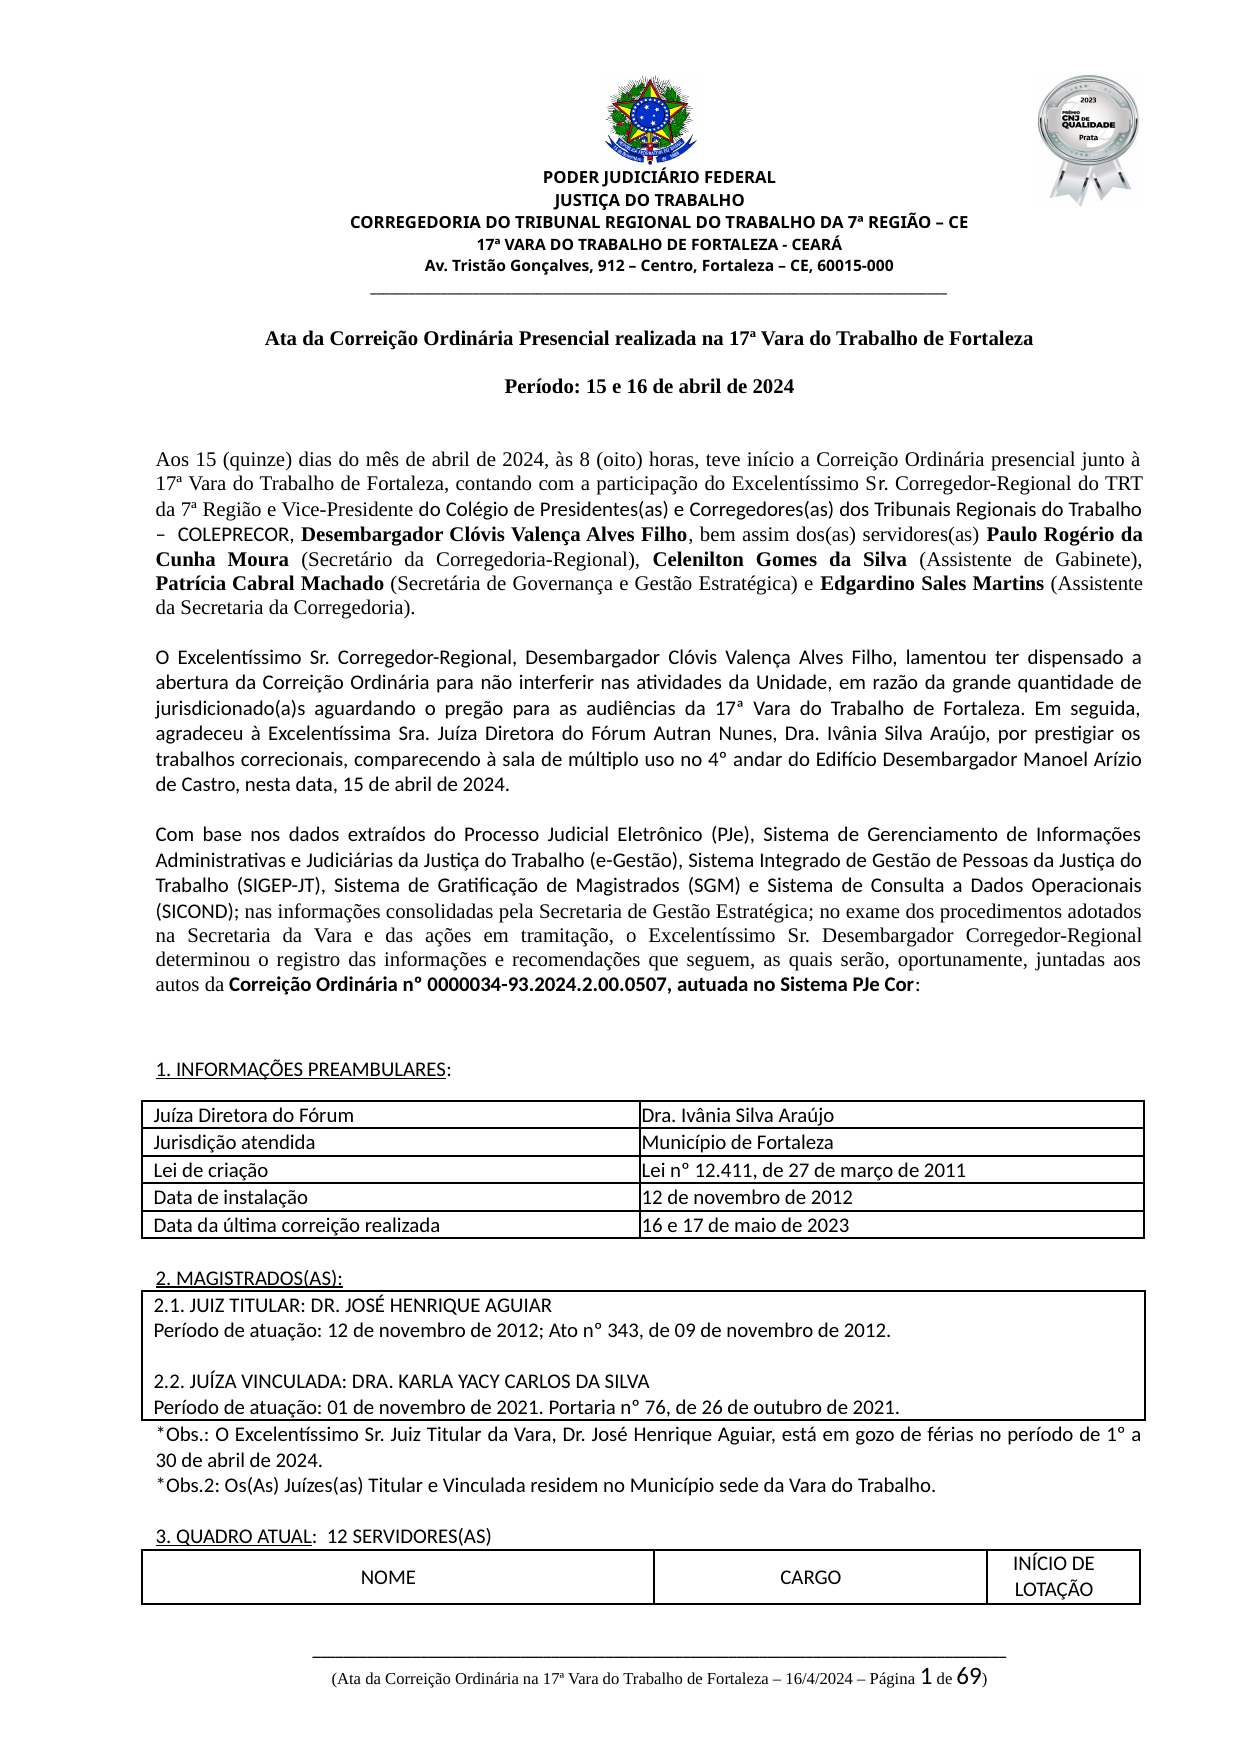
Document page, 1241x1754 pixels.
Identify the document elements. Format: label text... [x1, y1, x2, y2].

picture [600, 73, 699, 166]
subtitle 3. QUADRO ATUAL: 12 SERVIDORES(AS) [155, 1523, 1143, 1548]
subtitle 1. INFORMAÇÕES PREAMBULARES: [155, 1022, 1143, 1081]
table_header NOME [143, 1551, 653, 1603]
subtitle Período: 15 e 16 de abril de 2024 [155, 374, 1143, 398]
subtitle *Obs.: O Excelentíssimo Sr. Juiz Titular da Vara, Dr. José Henrique Aguiar, está em gozo de férias no período de 1º a 30 de abril de 2024. [155, 1421, 1143, 1472]
subtitle *Obs.2: Os(As) Juízes(as) Titular e Vinculada residem no Município sede da Vara do Trabalho. [155, 1472, 1143, 1498]
table_cell Município de Fortaleza [641, 1129, 1143, 1155]
subtitle O Excelentíssimo Sr. Corregedor-Regional, Desembargador Clóvis Valença Alves Filho, lamentou ter dispensado a abertura da Correição Ordinária para não interferir nas atividades da Unidade, em razão da grande quantidade de jurisdicionado(a)s aguardando o pregão para as audiências da 17ª Vara do Trabalho de Fortaleza. Em seguida, agradeceu à Excelentíssima Sra. Juíza Diretora do Fórum Autran Nunes, Dra. Ivânia Silva Araújo, por prestigiar os trabalhos correcionais, comparecendo à sala de múltiplo uso no 4º andar do Edifício Desembargador Manoel Arízio de Castro, nesta data, 15 de abril de 2024. [155, 644, 1143, 797]
table_cell Data de instalação [143, 1184, 639, 1210]
table_cell 12 de novembro de 2012 [641, 1184, 1143, 1210]
table_cell Jurisdição atendida [143, 1129, 639, 1155]
table_cell Lei de criação [143, 1157, 639, 1182]
table_cell 16 e 17 de maio de 2023 [641, 1212, 1143, 1237]
subtitle Aos 15 (quinze) dias do mês de abril de 2024, às 8 (oito) horas, teve início a Correição Ordinária presencial junto à 17ª Vara do Trabalho de Fortaleza, contando com a participação do Excelentíssimo Sr. Corregedor-Regional do TRT da 7ª Região e Vice-Presidente do Colégio de Presidentes(as) e Corregedores(as) dos Tribunais Regionais do Trabalho – COLEPRECOR, Desembargador Clóvis Valença Alves Filho, bem assim dos(as) servidores(as) Paulo Rogério da Cunha Moura (Secretário da Corregedoria-Regional), Celenilton Gomes da Silva (Assistente de Gabinete), Patrícia Cabral Machado (Secretária de Governança e Gestão Estratégica) e Edgardino Sales Martins (Assistente da Secretaria da Corregedoria). [155, 447, 1143, 619]
table_header 2.1. JUIZ TITULAR: DR. JOSÉ HENRIQUE AGUIAR Período de atuação: 12 de novembro de 2012; Ato nº 343, de 09 de novembro de 2012. 2.2. JUÍZA VINCULADA: DRA. KARLA YACY CARLOS DA SILVA Período de atuação: 01 de novembro de 2021. Portaria nº 76, de 26 de outubro de 2021. [143, 1292, 1144, 1419]
table_cell Lei nº 12.411, de 27 de março de 2011 [641, 1157, 1143, 1182]
table_header INÍCIO DE LOTAÇÃO [988, 1551, 1139, 1603]
table_header Dra. Ivânia Silva Araújo [641, 1102, 1143, 1127]
subtitle Ata da Correição Ordinária Presencial realizada na 17ª Vara do Trabalho de Fortaleza [155, 326, 1143, 350]
table_cell Data da última correição realizada [143, 1212, 639, 1237]
picture [1037, 74, 1140, 208]
subtitle Com base nos dados extraídos do Processo Judicial Eletrônico (PJe), Sistema de Gerenciamento de Informações Administrativas e Judiciárias da Justiça do Trabalho (e-Gestão), Sistema Integrado de Gestão de Pessoas da Justiça do Trabalho (SIGEP-JT), Sistema de Gratificação de Magistrados (SGM) e Sistema de Consulta a Dados Operacionais (SICOND); nas informações consolidadas pela Secretaria de Gestão Estratégica; no exame dos procedimentos adotados na Secretaria da Vara e das ações em tramitação, o Excelentíssimo Sr. Desembargador Corregedor-Regional determinou o registro das informações e recomendações que seguem, as quais serão, oportunamente, juntadas aos autos da Correição Ordinária nº 0000034-93.2024.2.00.0507, autuada no Sistema PJe Cor: [155, 822, 1143, 997]
table_header Juíza Diretora do Fórum [143, 1102, 639, 1127]
subtitle 2. MAGISTRADOS(AS): [155, 1265, 1143, 1290]
table_header CARGO [655, 1551, 986, 1603]
